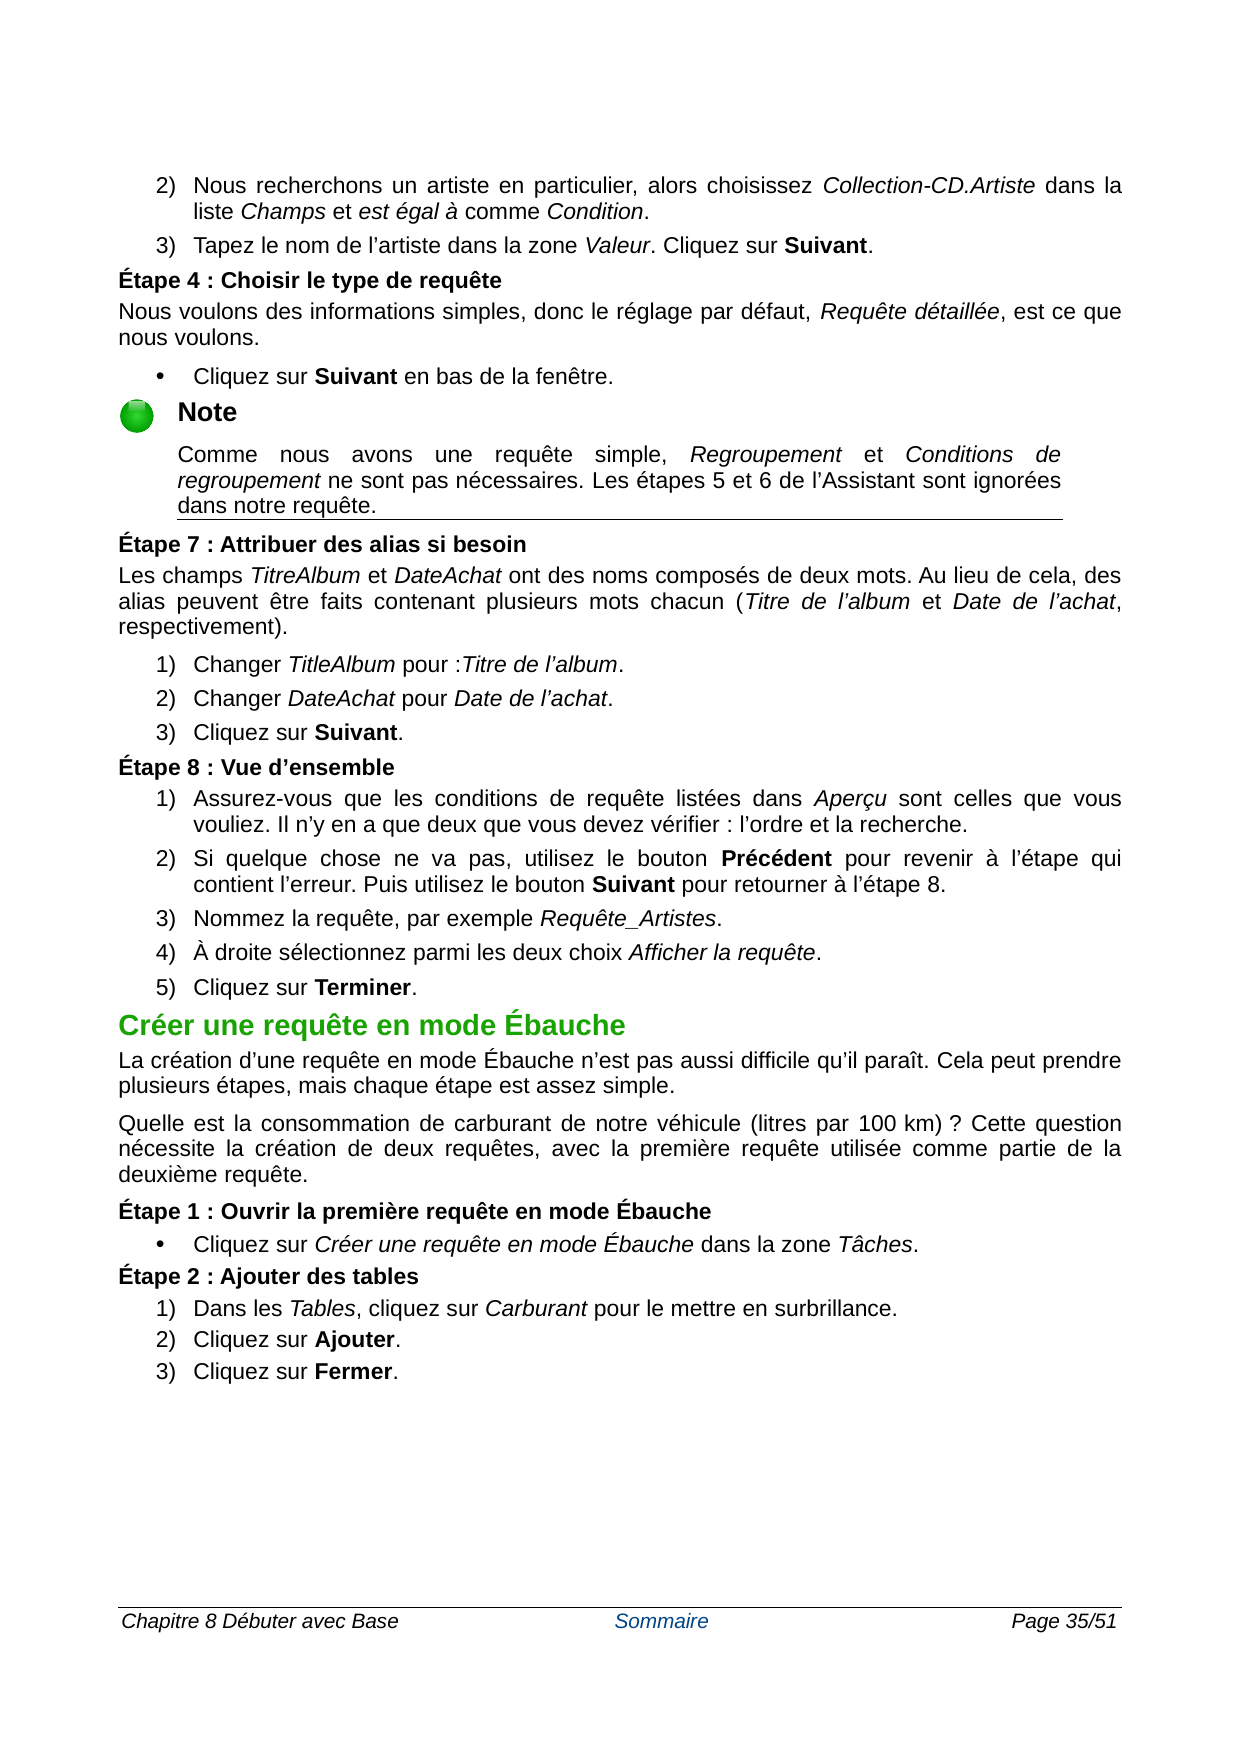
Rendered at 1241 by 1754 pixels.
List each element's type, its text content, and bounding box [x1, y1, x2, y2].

list Si quelque chose ne va pas, utilisez le bouton Précédent pour revenir à l’étape qui contient l’erreur. Puis utilisez le bouton Suivant pour retourner à l’étape 8. [156, 846, 1122, 897]
text Comme nous avons une requête simple, Regroupement et Conditions de regroupement ne sont pas nécessaires. Les étapes 5 et 6 de l’Assistant sont ignorées dans notre requête. [177, 442, 1063, 519]
text Les champs TitreAlbum et DateAchat ont des noms composés de deux mots. Au lieu de cela, des alias peuvent être faits contenant plusieurs mots chacun (Titre de l’album et Date de l’achat, respectivement). [118, 563, 1122, 639]
list Nommez la requête, par exemple Requête_Artistes. [156, 906, 1122, 931]
list Cliquez sur Fermer. [156, 1358, 1122, 1384]
list Cliquez sur Ajouter. [156, 1327, 1122, 1352]
subtitle Étape 8 : Vue d’ensemble [118, 754, 1122, 780]
subtitle Étape 7 : Attribuer des alias si besoin [118, 532, 1122, 557]
list Cliquez sur Créer une requête en mode Ébauche dans la zone Tâches. [156, 1230, 1122, 1258]
text Nous voulons des informations simples, donc le réglage par défaut, Requête détaillée, est ce que nous voulons. [118, 299, 1122, 350]
subtitle Étape 2 : Ajouter des tables [118, 1264, 1122, 1289]
text La création d’une requête en mode Ébauche n’est pas aussi difficile qu’il paraît. Cela peut prendre plusieurs étapes, mais chaque étape est assez simple. [118, 1047, 1122, 1098]
list À droite sélectionnez parmi les deux choix Afficher la requête. [156, 940, 1122, 966]
list Note [59, 397, 1122, 435]
list Changer TitleAlbum pour :Titre de l’album. [156, 651, 1122, 677]
text Quelle est la consommation de carburant de notre véhicule (litres par 100 km) ? Cette question nécessite la création de deux requêtes, avec la première requête utilisée comme partie de la deuxième requête. [118, 1110, 1122, 1187]
subtitle Créer une requête en mode Ébauche [118, 1009, 1122, 1042]
list Nous recherchons un artiste en particulier, alors choisissez Collection-CD.Artiste dans la liste Champs et est égal à comme Condition. [156, 173, 1122, 224]
subtitle Étape 4 : Choisir le type de requête [118, 267, 1122, 293]
list Assurez-vous que les conditions de requête listées dans Aperçu sont celles que vous vouliez. Il n’y en a que deux que vous devez vérifier : l’ordre et la recherche. [156, 786, 1122, 837]
list Cliquez sur Suivant en bas de la fenêtre. [156, 362, 1122, 390]
list Cliquez sur Terminer. [156, 974, 1122, 1000]
list Changer DateAchat pour Date de l’achat. [156, 686, 1122, 711]
subtitle Étape 1 : Ouvrir la première requête en mode Ébauche [118, 1199, 1122, 1224]
list Cliquez sur Suivant. [156, 720, 1122, 746]
list Tapez le nom de l’artiste dans la zone Valeur. Cliquez sur Suivant. [156, 233, 1122, 258]
list Dans les Tables, cliquez sur Carburant pour le mettre en surbrillance. [156, 1296, 1122, 1321]
